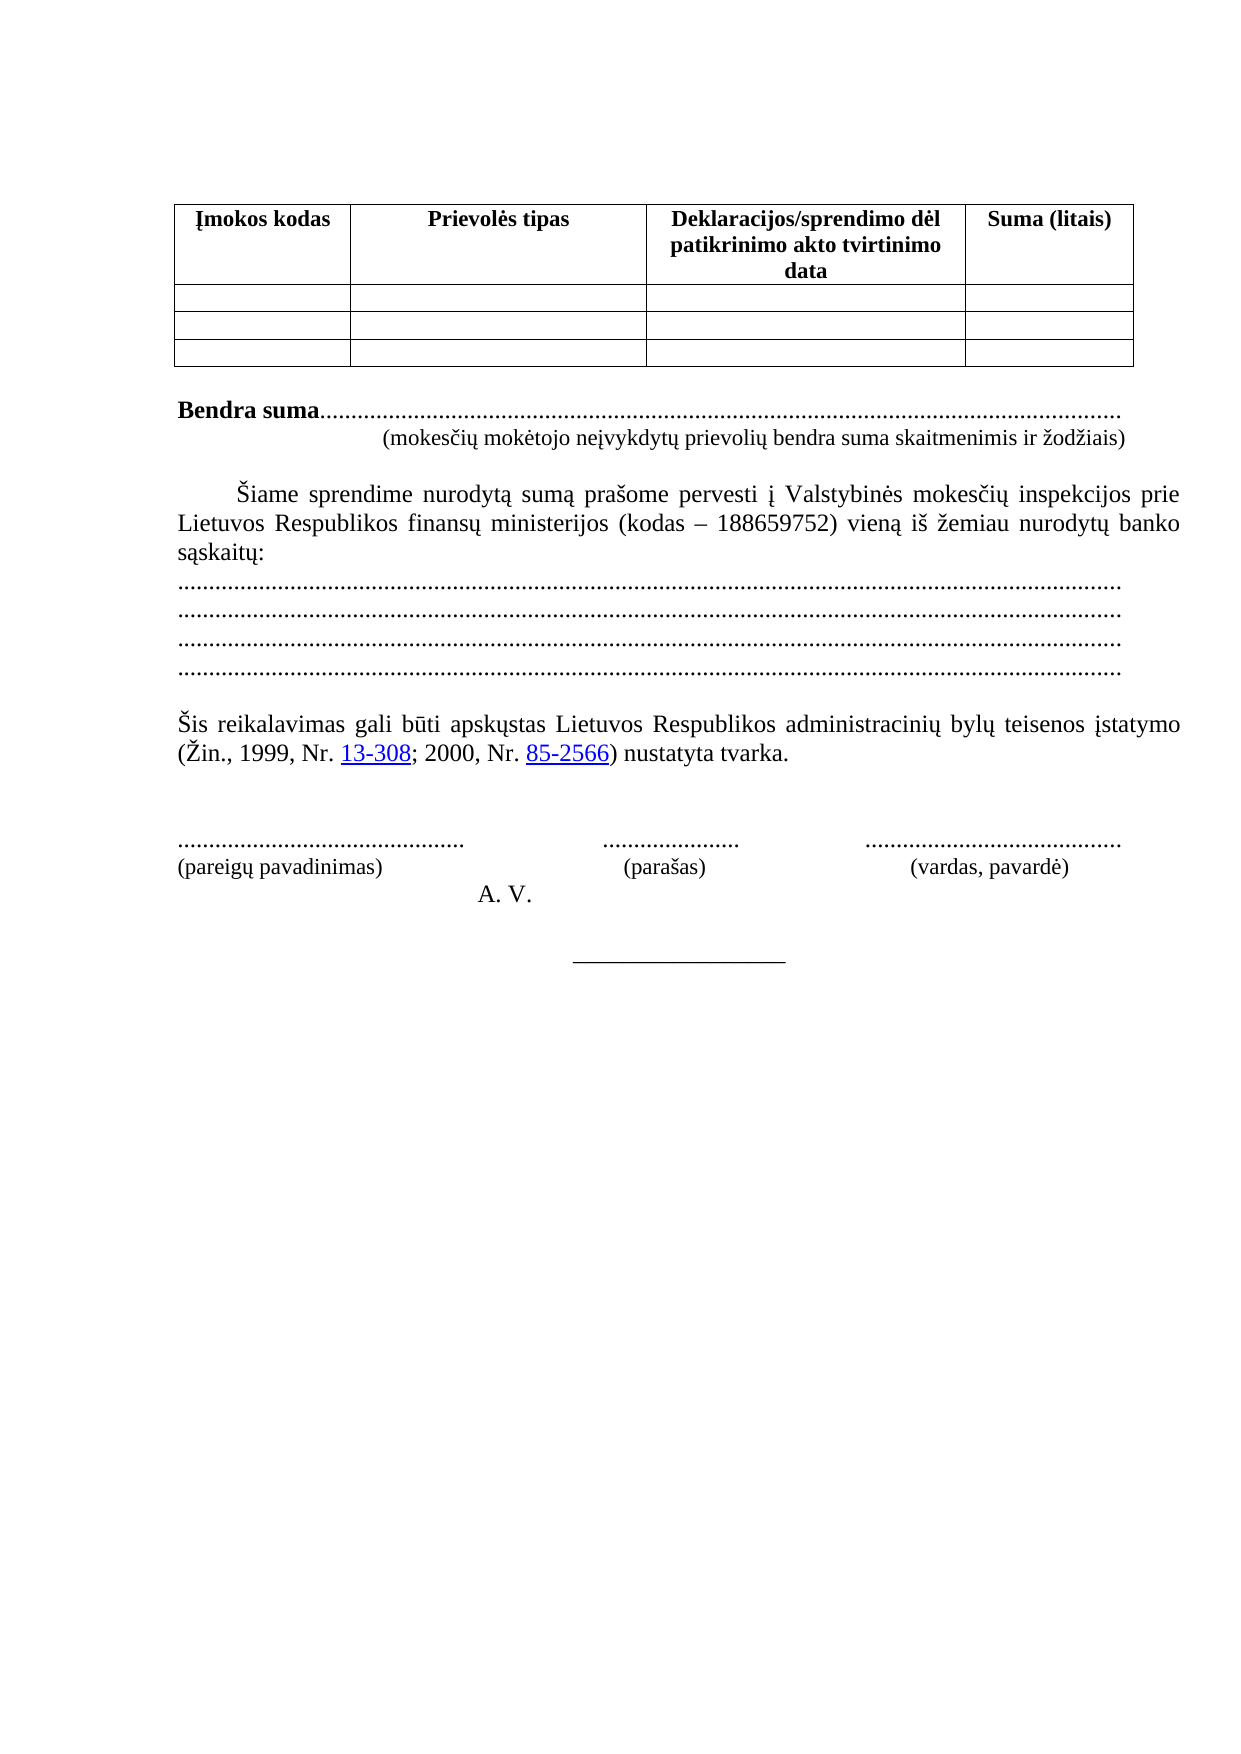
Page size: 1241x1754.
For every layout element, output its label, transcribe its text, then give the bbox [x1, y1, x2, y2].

table_cell [175, 340, 350, 366]
table_cell [175, 312, 350, 338]
table_cell [647, 312, 965, 338]
table_cell [647, 340, 965, 366]
table_cell [351, 340, 646, 366]
text . [177, 623, 1181, 652]
table_cell [966, 312, 1133, 338]
text . [177, 652, 1181, 681]
table_cell [175, 285, 350, 311]
table_cell [966, 285, 1133, 311]
text _________________ [177, 937, 1181, 966]
text . [177, 566, 1181, 594]
text A. V. [477, 879, 1181, 908]
table_cell [966, 340, 1133, 366]
table_cell [351, 312, 646, 338]
table_cell [351, 285, 646, 311]
table_header Prievolės tipas [351, 205, 646, 284]
text . [177, 594, 1181, 623]
text (mokesčių mokėtojo neįvykdytų prievolių bendra suma skaitmenimis ir žodžiais) [327, 424, 1181, 451]
table_header Suma (litais) [966, 205, 1133, 284]
text Bendra suma [177, 396, 1181, 424]
text (pareigų pavadinimas) (parašas) (vardas, pavardė) [177, 853, 1181, 879]
table_header Įmokos kodas [175, 205, 350, 284]
text Šis reikalavimas gali būti apskųstas Lietuvos Respublikos administracinių bylų teisenos įstatymo (Žin., 1999, Nr. 13-308; 2000, Nr. 85-2566) nustatyta tvarka. [177, 709, 1181, 767]
table_header Deklaracijos/sprendimo dėl patikrinimo akto tvirtinimo data [647, 205, 965, 284]
table_cell [647, 285, 965, 311]
text Šiame sprendime nurodytą sumą prašome pervesti į Valstybinės mokesčių inspekcijos prie Lietuvos Respublikos finansų ministerijos (kodas – 188659752) vieną iš žemiau nurodytų banko sąskaitų: [177, 479, 1181, 566]
